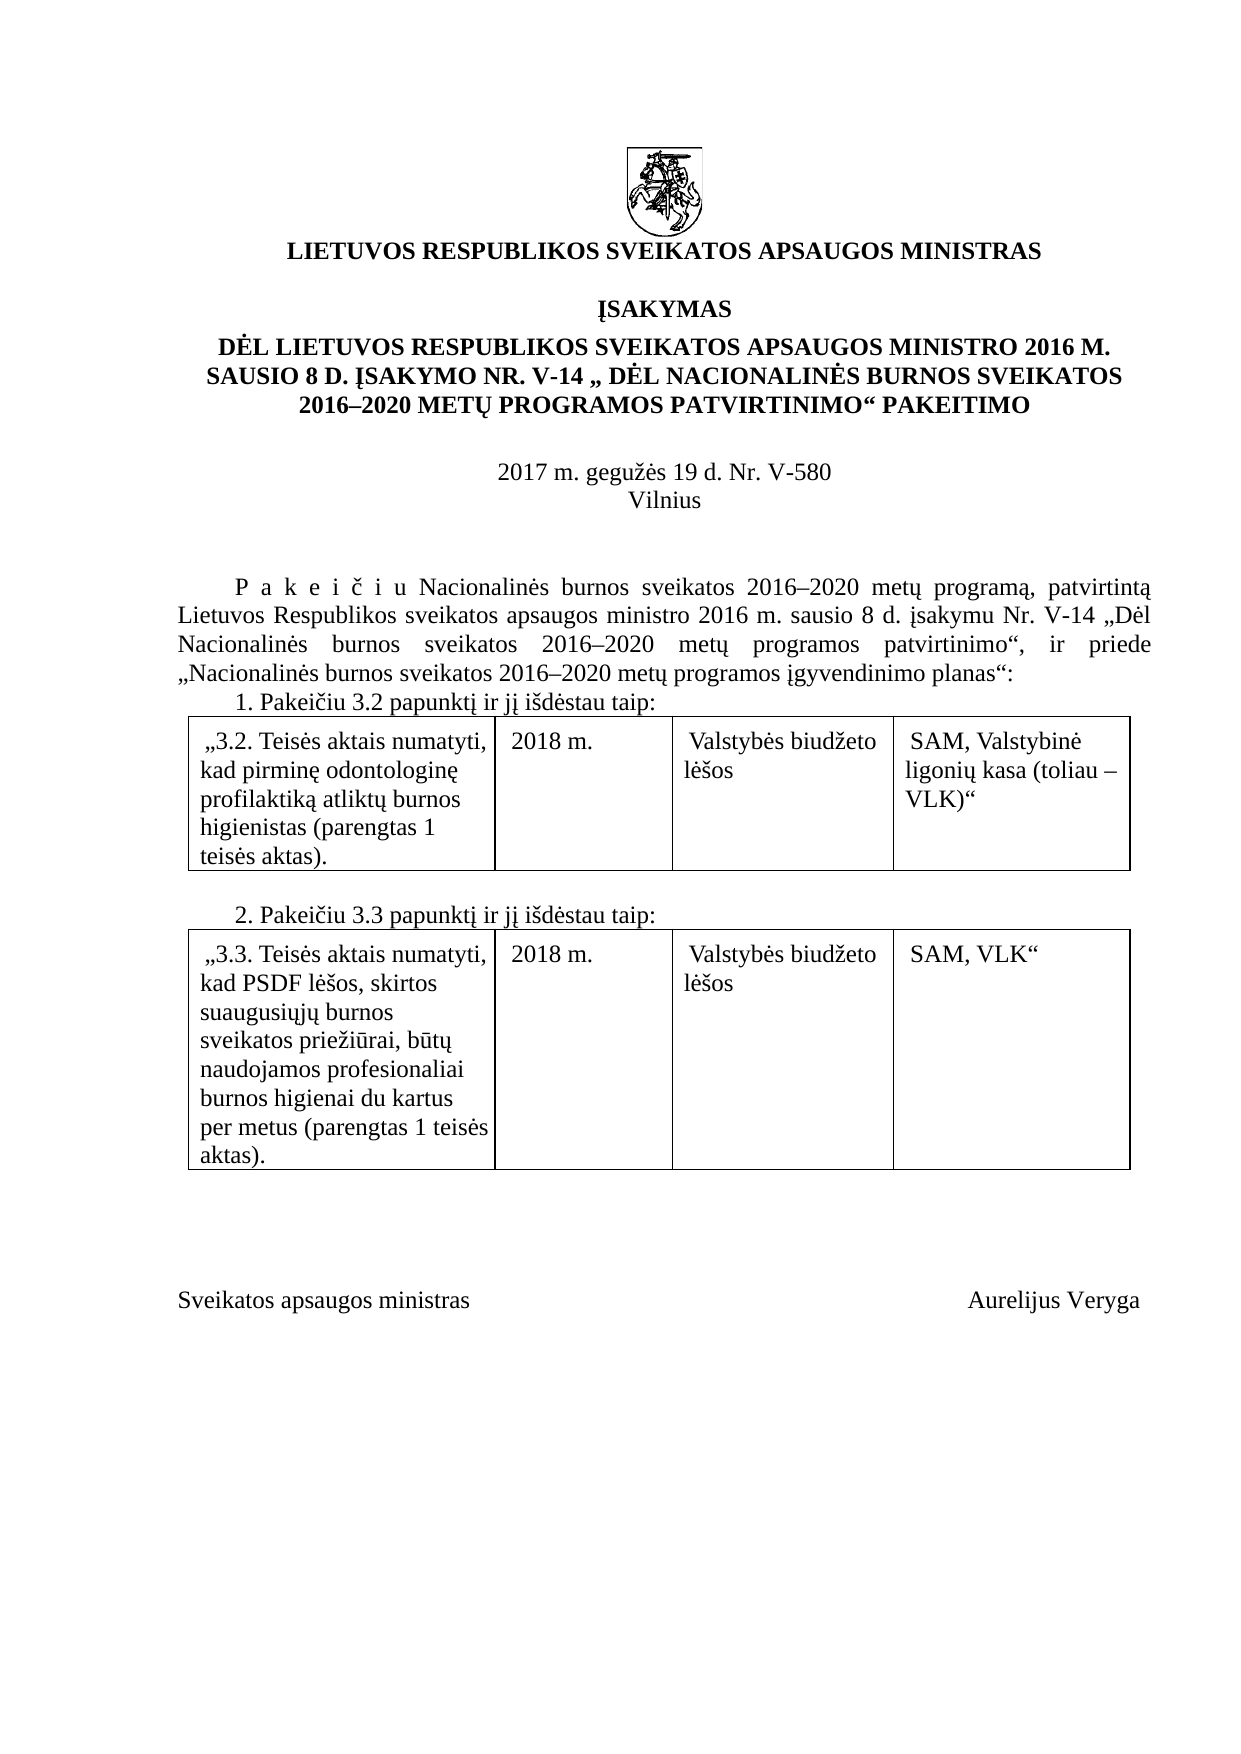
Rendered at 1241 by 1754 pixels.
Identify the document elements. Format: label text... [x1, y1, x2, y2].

table_header Valstybės biudžeto lėšos [673, 717, 893, 870]
text 1. Pakeičiu 3.2 papunktį ir jį išdėstau taip: [177, 687, 1152, 716]
text P a k e i č i u Nacionalinės burnos sveikatos 2016–2020 metų programą, patvirtintą Lietuvos Respublikos sveikatos apsaugos ministro 2016 m. sausio 8 d. įsakymu Nr. V-14 „Dėl Nacionalinės burnos sveikatos 2016–2020 metų programos patvirtinimo“, ir priede „Nacionalinės burnos sveikatos 2016–2020 metų programos įgyvendinimo planas“: [177, 572, 1152, 687]
text Sveikatos apsaugos ministras Aurelijus Veryga [177, 1285, 1152, 1314]
table_header SAM, VLK“ [894, 930, 1129, 1169]
table_header 2018 m. [496, 717, 672, 870]
text LIETUVOS RESPUBLIKOS SVEIKATOS APSAUGOS MINISTRAS [177, 236, 1152, 265]
text Vilnius [177, 486, 1152, 514]
table_header „3.3. Teisės aktais numatyti, kad PSDF lėšos, skirtos suaugusiųjų burnos sveikatos priežiūrai, būtų naudojamos profesionaliai burnos higienai du kartus per metus (parengtas 1 teisės aktas). [189, 930, 494, 1169]
text 2017 m. gegužės 19 d. Nr. V-580 [177, 457, 1152, 486]
text DĖL LIETUVOS RESPUBLIKOS SVEIKATOS APSAUGOS MINISTRO 2016 M. SAUSIO 8 D. ĮSAKYMO NR. V-14 „ DĖL NACIONALINĖS BURNOS SVEIKATOS 2016–2020 METŲ PROGRAMOS PATVIRTINIMO“ PAKEITIMO [177, 332, 1152, 418]
table_header SAM, Valstybinė ligonių kasa (toliau – VLK)“ [894, 717, 1129, 870]
table_header „3.2. Teisės aktais numatyti, kad pirminę odontologinę profilaktiką atliktų burnos higienistas (parengtas 1 teisės aktas). [189, 717, 494, 870]
table_header 2018 m. [496, 930, 672, 1169]
text ĮSAKYMAS [177, 294, 1152, 323]
table_header Valstybės biudžeto lėšos [673, 930, 893, 1169]
text 2. Pakeičiu 3.3 papunktį ir jį išdėstau taip: [177, 900, 1152, 928]
